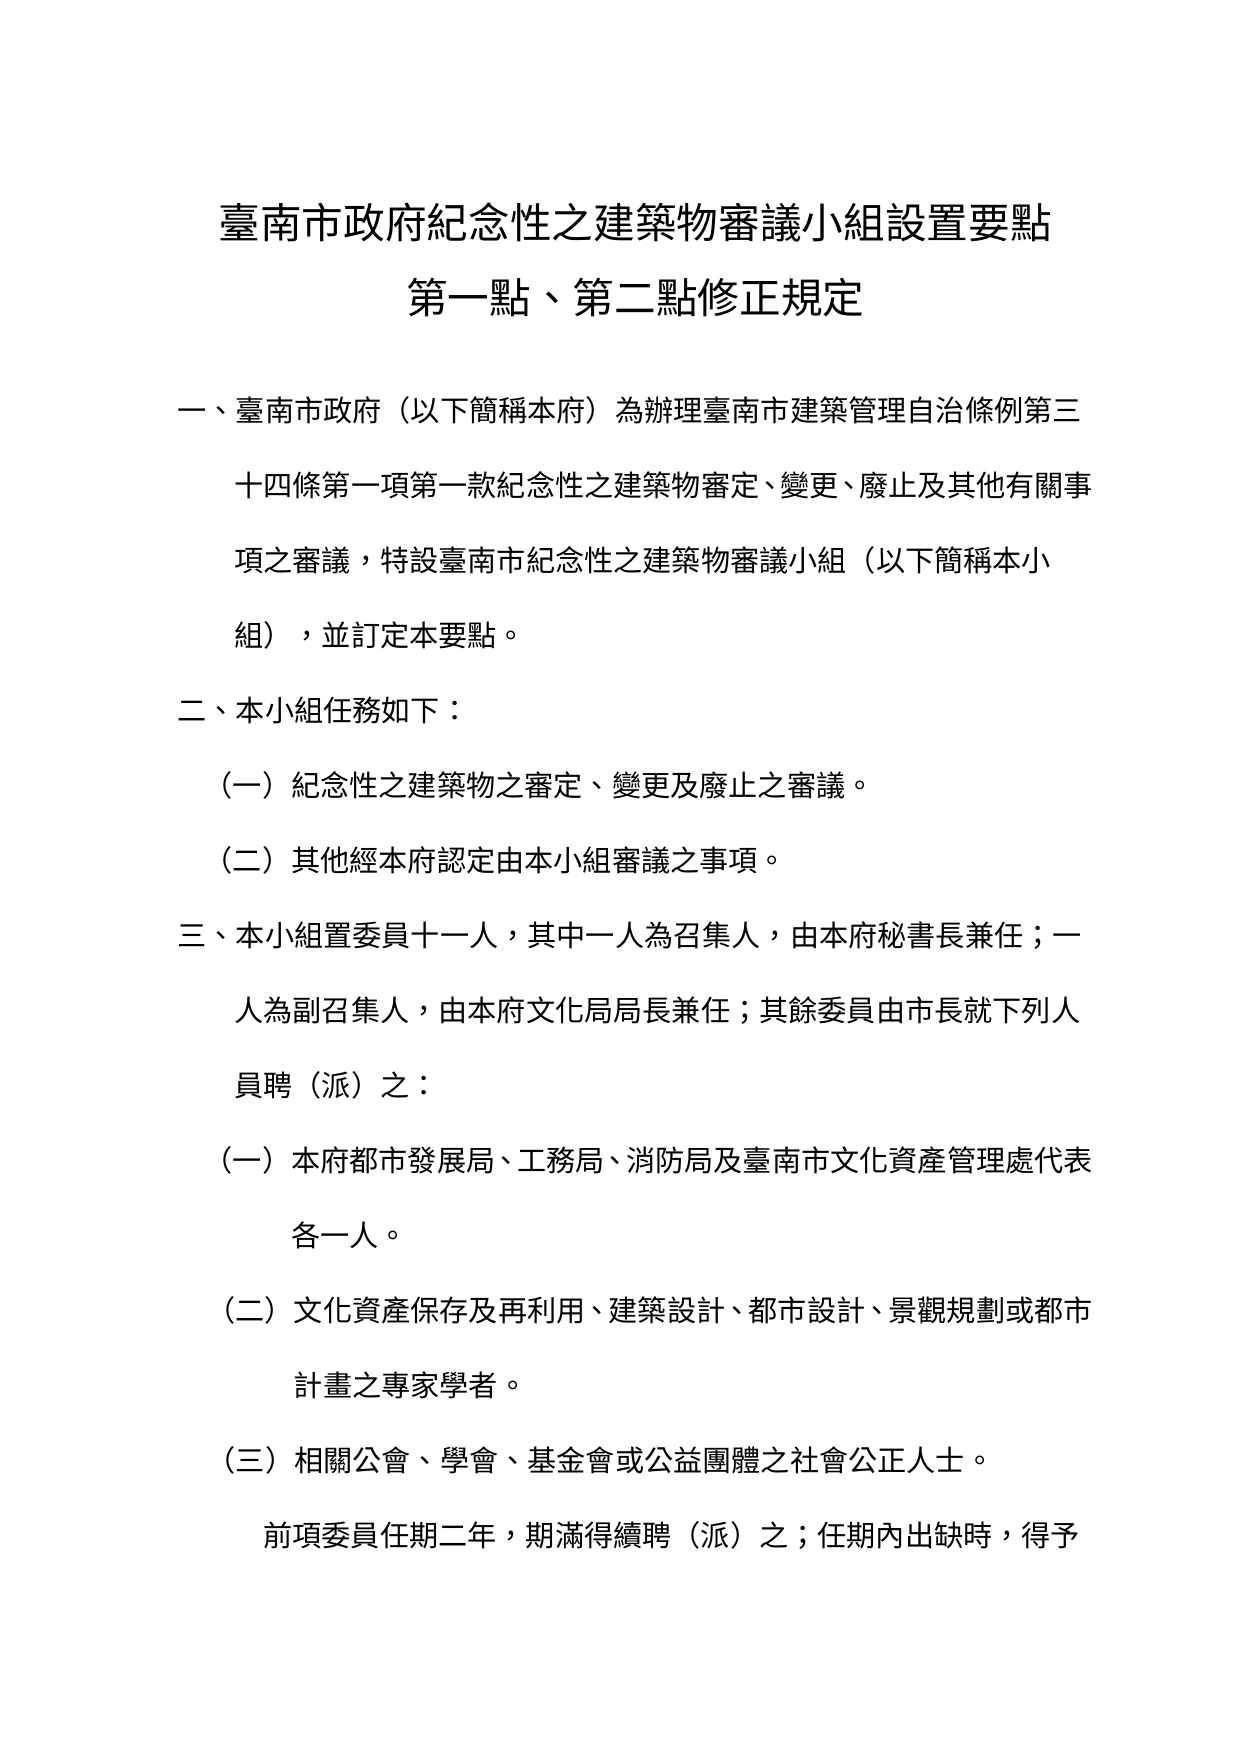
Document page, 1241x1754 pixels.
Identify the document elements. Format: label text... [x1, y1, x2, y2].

text （二）文化資產保存及再利用、建築設計、都市設計、景觀規劃或都市計畫之專家學者。 [206, 1271, 1092, 1421]
text 臺南市政府紀念性之建築物審議小組設置要點 第一點、第二點修正規定 [177, 183, 1092, 333]
text 二、本小組任務如下： [177, 671, 1092, 746]
text 一、臺南市政府（以下簡稱本府）為辦理臺南市建築管理自治條例第三十四條第一項第一款紀念性之建築物審定、變更、廢止及其他有關事項之審議，特設臺南市紀念性之建築物審議小組（以下簡稱本小組），並訂定本要點。 [177, 371, 1092, 671]
text 前項委員任期二年，期滿得續聘（派）之；任期內出缺時，得予 [234, 1496, 1092, 1571]
text （二）其他經本府認定由本小組審議之事項。 [203, 821, 1092, 896]
text （三）相關公會、學會、基金會或公益團體之社會公正人士。 [177, 1421, 1092, 1496]
text （一）紀念性之建築物之審定、變更及廢止之審議。 [203, 746, 1092, 821]
text （一）本府都市發展局、工務局、消防局及臺南市文化資產管理處代表各一人。 [203, 1121, 1092, 1271]
text 三、本小組置委員十一人，其中一人為召集人，由本府秘書長兼任；一人為副召集人，由本府文化局局長兼任；其餘委員由市長就下列人員聘（派）之： [177, 896, 1092, 1121]
